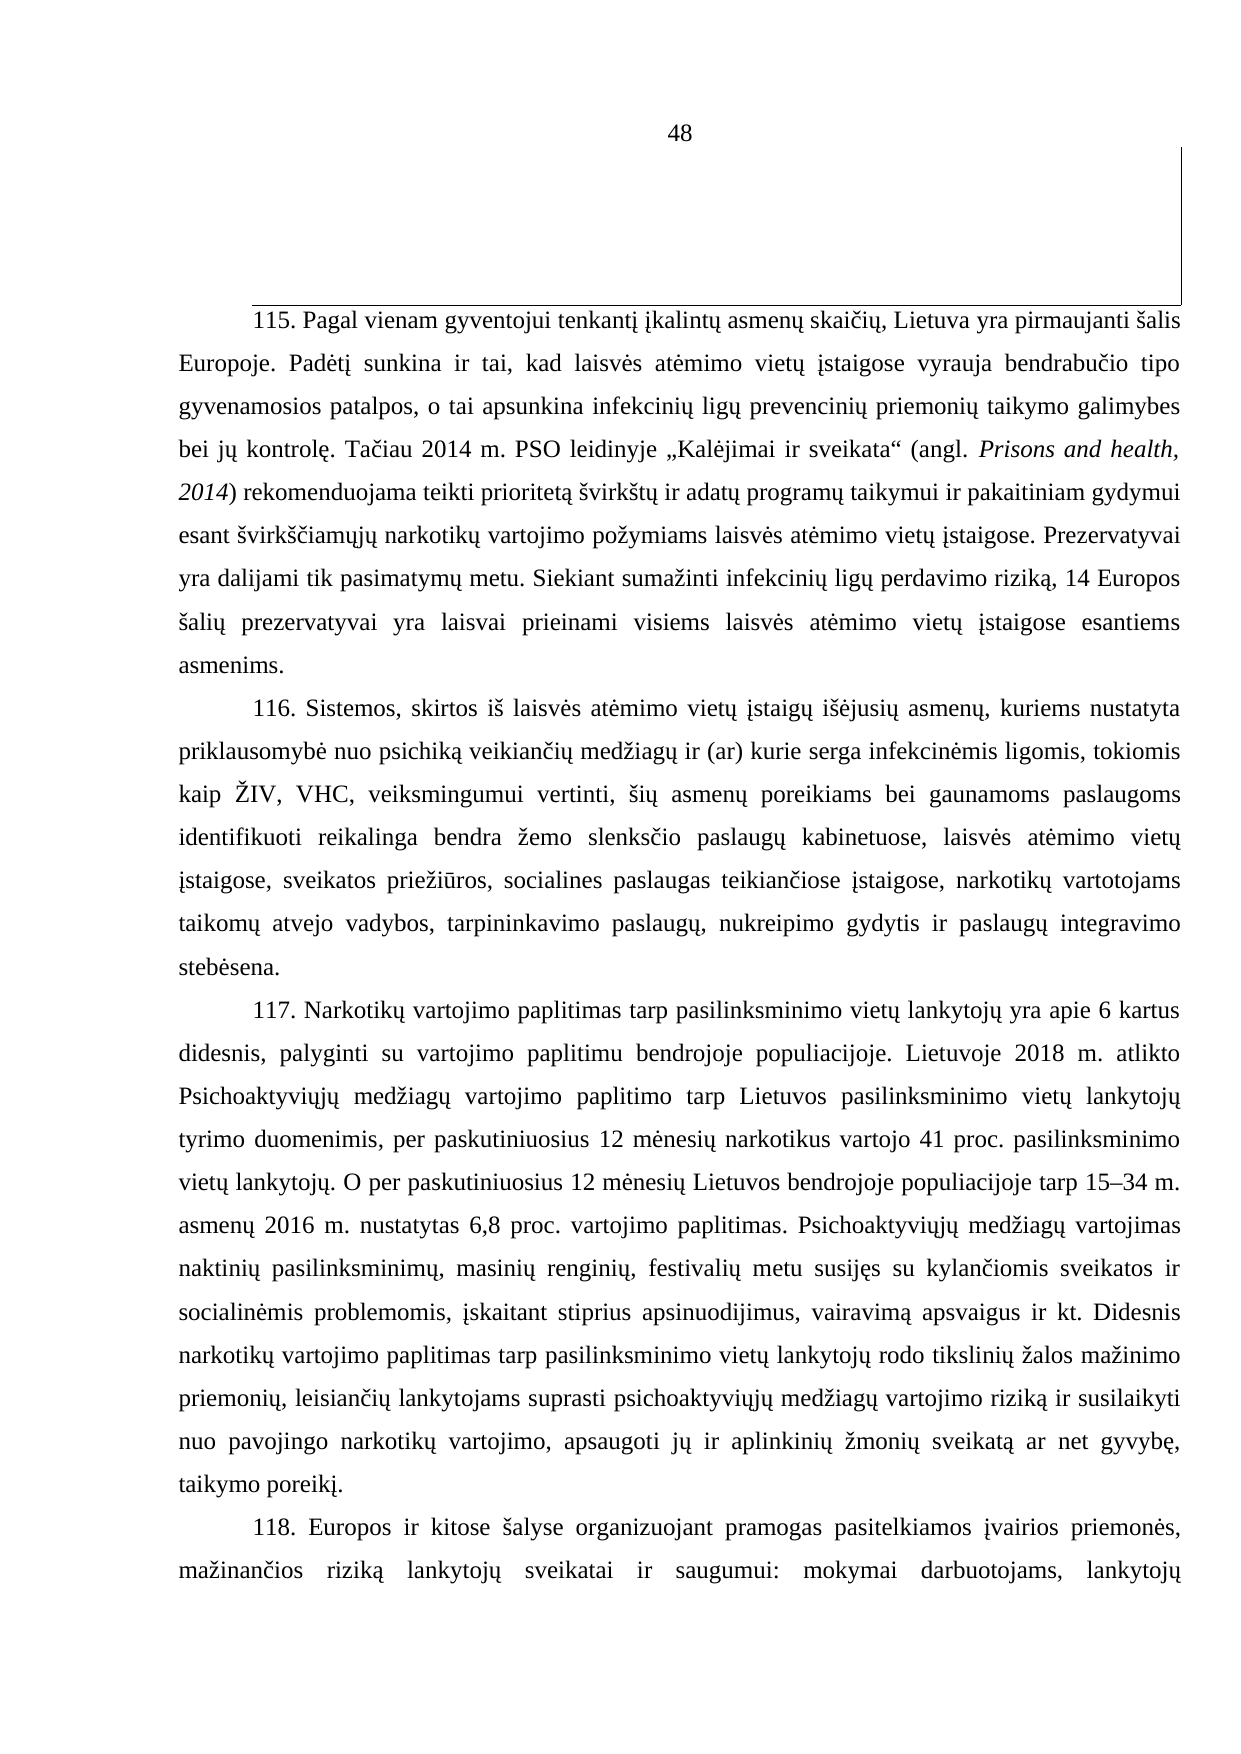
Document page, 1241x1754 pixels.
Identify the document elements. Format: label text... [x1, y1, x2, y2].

text 115. Pagal vienam gyventojui tenkantį įkalintų asmenų skaičių, Lietuva yra pirmaujanti šalis Europoje. Padėtį sunkina ir tai, kad laisvės atėmimo vietų įstaigose vyrauja bendrabučio tipo gyvenamosios patalpos, o tai apsunkina infekcinių ligų prevencinių priemonių taikymo galimybes bei jų kontrolę. Tačiau 2014 m. PSO leidinyje „Kalėjimai ir sveikata“ (angl. Prisons and health, 2014) rekomenduojama teikti prioritetą švirkštų ir adatų programų taikymui ir pakaitiniam gydymui esant švirkščiamųjų narkotikų vartojimo požymiams laisvės atėmimo vietų įstaigose. Prezervatyvai yra dalijami tik pasimatymų metu. Siekiant sumažinti infekcinių ligų perdavimo riziką, 14 Europos šalių prezervatyvai yra laisvai prieinami visiems laisvės atėmimo vietų įstaigose esantiems asmenims. [178, 305, 1181, 678]
text 118. Europos ir kitose šalyse organizuojant pramogas pasitelkiamos įvairios priemonės, mažinančios riziką lankytojų sveikatai ir saugumui: mokymai darbuotojams, lankytojų [178, 1512, 1181, 1584]
text 117. Narkotikų vartojimo paplitimas tarp pasilinksminimo vietų lankytojų yra apie 6 kartus didesnis, palyginti su vartojimo paplitimu bendrojoje populiacijoje. Lietuvoje 2018 m. atlikto Psichoaktyviųjų medžiagų vartojimo paplitimo tarp Lietuvos pasilinksminimo vietų lankytojų tyrimo duomenimis, per paskutiniuosius 12 mėnesių narkotikus vartojo 41 proc. pasilinksminimo vietų lankytojų. O per paskutiniuosius 12 mėnesių Lietuvos bendrojoje populiacijoje tarp 15–34 m. asmenų 2016 m. nustatytas 6,8 proc. vartojimo paplitimas. Psichoaktyviųjų medžiagų vartojimas naktinių pasilinksminimų, masinių renginių, festivalių metu susijęs su kylančiomis sveikatos ir socialinėmis problemomis, įskaitant stiprius apsinuodijimus, vairavimą apsvaigus ir kt. Didesnis narkotikų vartojimo paplitimas tarp pasilinksminimo vietų lankytojų rodo tikslinių žalos mažinimo priemonių, leisiančių lankytojams suprasti psichoaktyviųjų medžiagų vartojimo riziką ir susilaikyti nuo pavojingo narkotikų vartojimo, apsaugoti jų ir aplinkinių žmonių sveikatą ar net gyvybę, taikymo poreikį. [178, 995, 1181, 1498]
text 116. Sistemos, skirtos iš laisvės atėmimo vietų įstaigų išėjusių asmenų, kuriems nustatyta priklausomybė nuo psichiką veikiančių medžiagų ir (ar) kurie serga infekcinėmis ligomis, tokiomis kaip ŽIV, VHC, veiksmingumui vertinti, šių asmenų poreikiams bei gaunamoms paslaugoms identifikuoti reikalinga bendra žemo slenksčio paslaugų kabinetuose, laisvės atėmimo vietų įstaigose, sveikatos priežiūros, socialines paslaugas teikiančiose įstaigose, narkotikų vartotojams taikomų atvejo vadybos, tarpininkavimo paslaugų, nukreipimo gydytis ir paslaugų integravimo stebėsena. [178, 693, 1181, 980]
